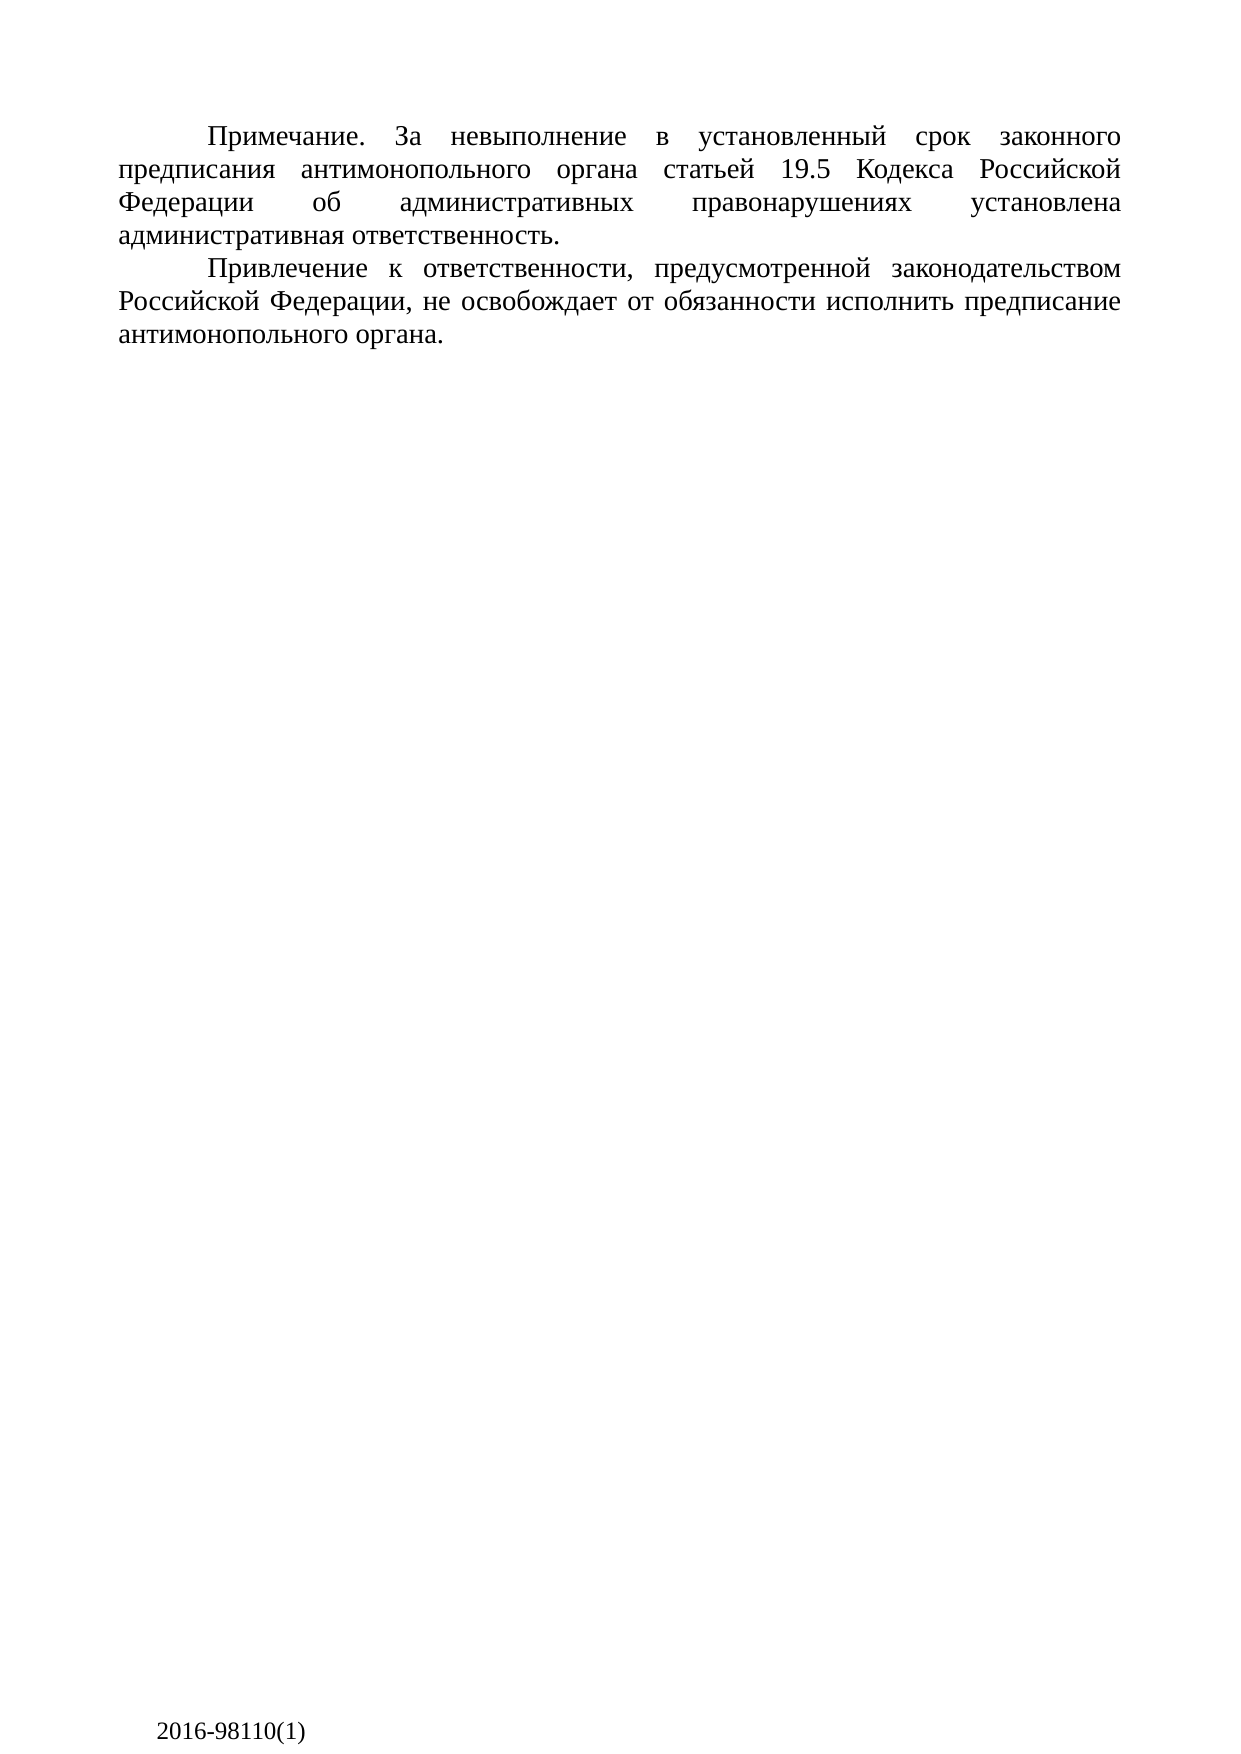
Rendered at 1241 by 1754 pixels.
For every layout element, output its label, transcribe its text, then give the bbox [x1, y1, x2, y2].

text Примечание. За невыполнение в установленный срок законного предписания антимонопольного органа статьей 19.5 Кодекса Российской Федерации об административных правонарушениях установлена административная ответственность. [118, 118, 1122, 251]
text Привлечение к ответственности, предусмотренной законодательством Российской Федерации, не освобождает от обязанности исполнить предписание антимонопольного органа. [118, 251, 1122, 350]
